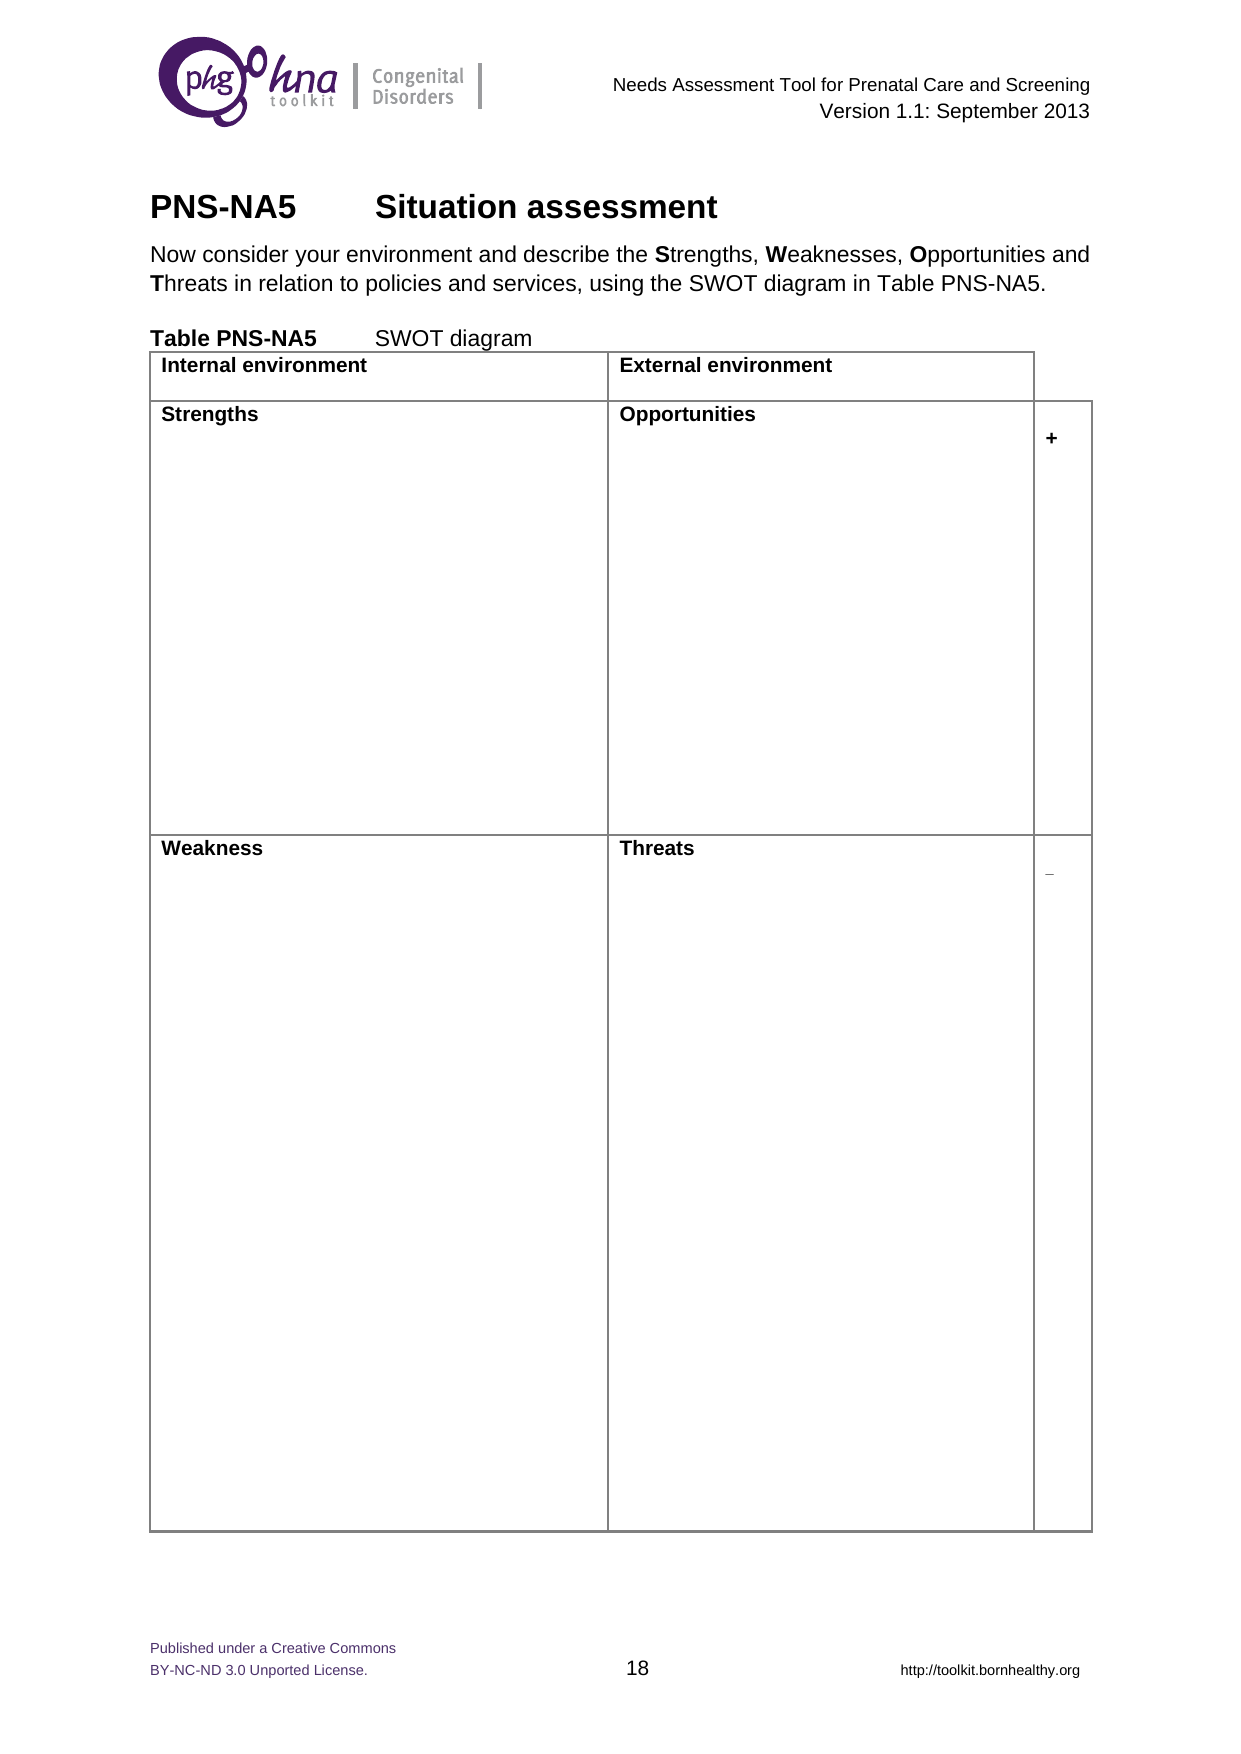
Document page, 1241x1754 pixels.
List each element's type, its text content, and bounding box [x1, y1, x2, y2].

subtitle PNS-NA5 Situation assessment [150, 187, 1090, 226]
table_header External environment [609, 353, 1033, 400]
text Now consider your environment and describe the Strengths, Weaknesses, Opportunities and Threats in relation to policies and services, using the SWOT diagram in Table PNS-NA5. [150, 238, 1090, 297]
table_cell Strengths [151, 402, 607, 833]
table_cell _ [1035, 836, 1091, 1530]
table_cell + [1035, 402, 1091, 833]
table_cell Weakness [151, 836, 607, 1530]
table_cell Opportunities [609, 402, 1033, 833]
table_header [1035, 351, 1092, 400]
table_cell Threats [609, 836, 1033, 1530]
table_header Internal environment [151, 353, 607, 400]
subtitle Table PNS-NA5 SWOT diagram [150, 322, 1090, 351]
